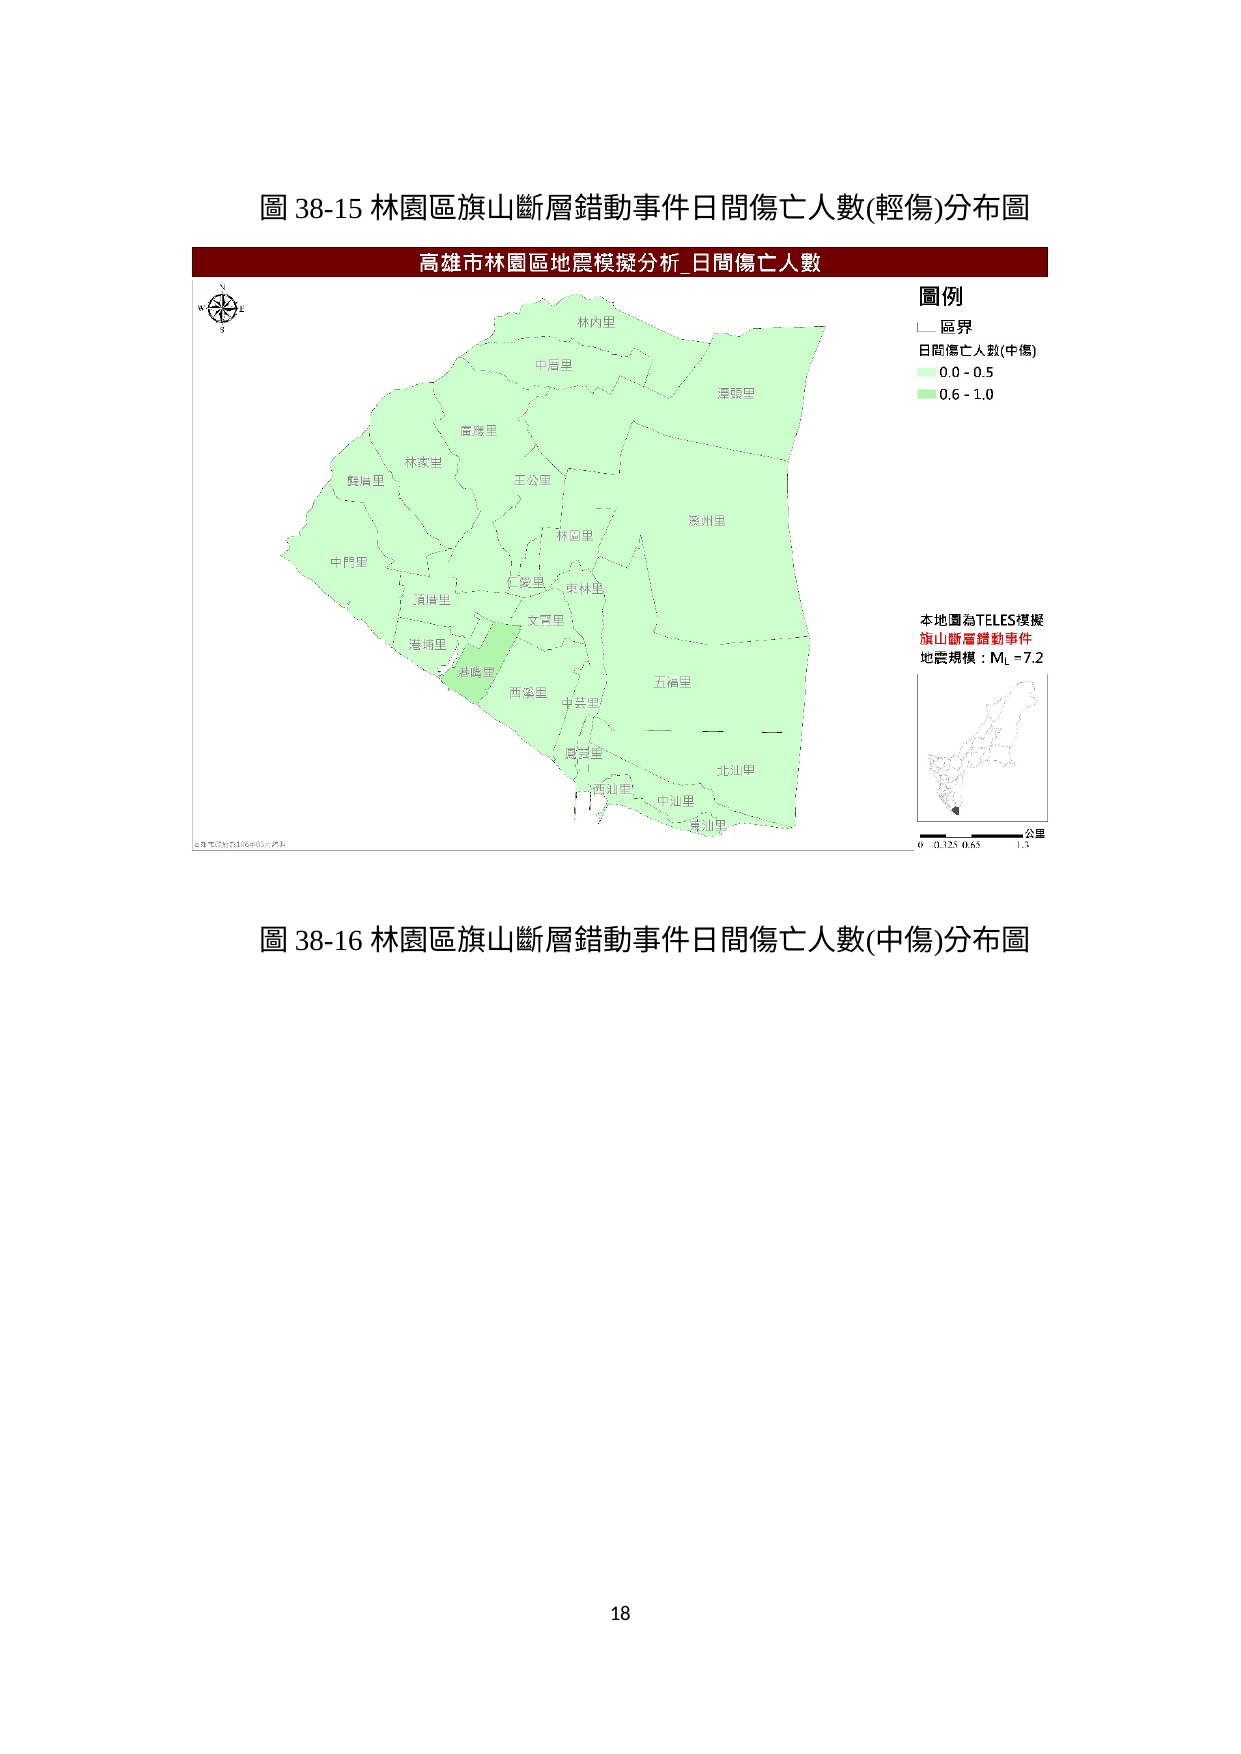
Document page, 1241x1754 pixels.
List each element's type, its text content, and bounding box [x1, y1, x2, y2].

text 圖38-16 林園區旗山斷層錯動事件日間傷亡人數(中傷)分布圖 [187, 894, 1053, 969]
picture [188, 243, 1051, 854]
text 圖38-15 林園區旗山斷層錯動事件日間傷亡人數(輕傷)分布圖 [187, 162, 1053, 875]
